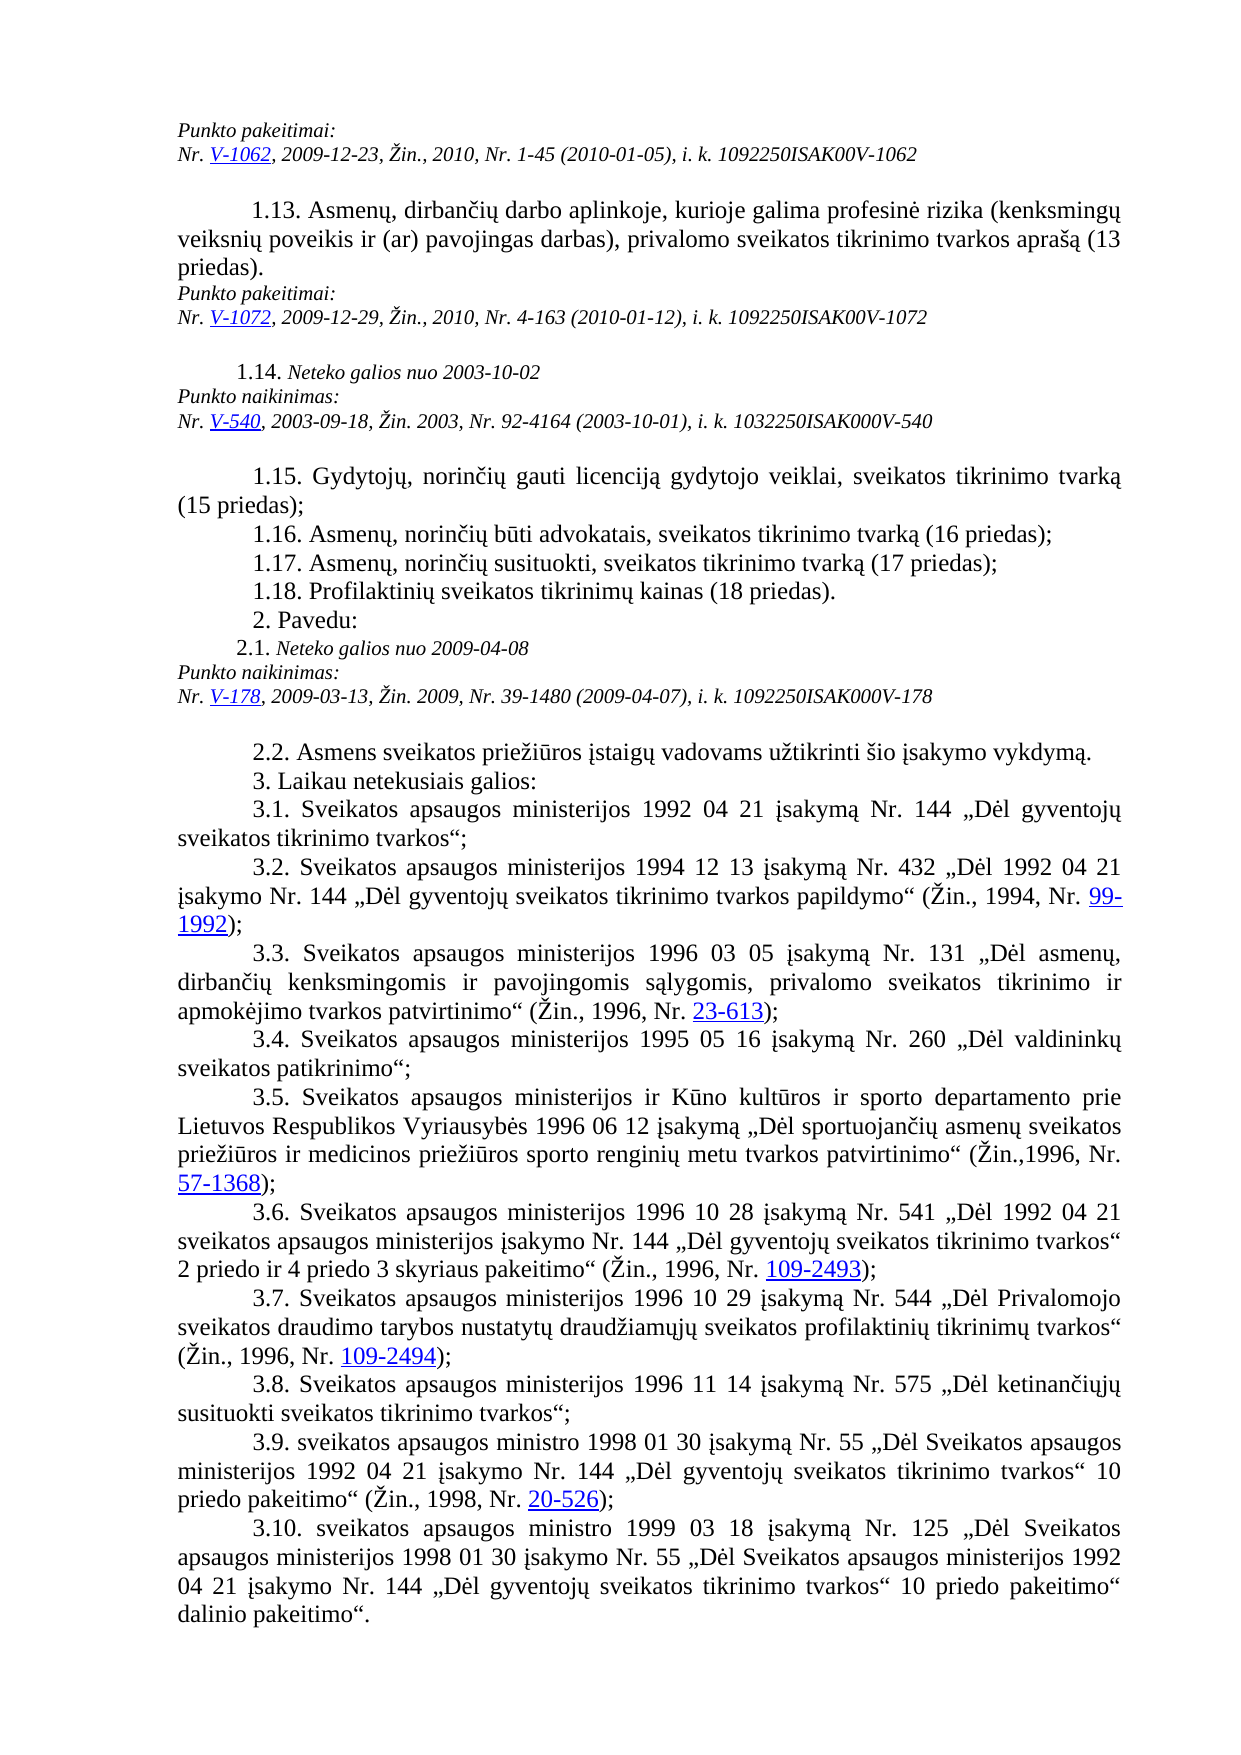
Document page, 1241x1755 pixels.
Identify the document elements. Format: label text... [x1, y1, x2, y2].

text Nr. V-178, 2009-03-13, Žin. 2009, Nr. 39-1480 (2009-04-07), i. k. 1092250ISAK000V-178 [177, 684, 1122, 708]
text Nr. V-540, 2003-09-18, Žin. 2003, Nr. 92-4164 (2003-10-01), i. k. 1032250ISAK000V-540 [177, 408, 1122, 433]
text 3.8. Sveikatos apsaugos ministerijos 1996 11 14 įsakymą Nr. 575 „Dėl ketinančiųjų susituokti sveikatos tikrinimo tvarkos“; [177, 1369, 1122, 1427]
text 3.2. Sveikatos apsaugos ministerijos 1994 12 13 įsakymą Nr. 432 „Dėl 1992 04 21 įsakymo Nr. 144 „Dėl gyventojų sveikatos tikrinimo tvarkos papildymo“ (Žin., 1994, Nr. 99-1992); [177, 852, 1122, 938]
text 3.3. Sveikatos apsaugos ministerijos 1996 03 05 įsakymą Nr. 131 „Dėl asmenų, dirbančių kenksmingomis ir pavojingomis sąlygomis, privalomo sveikatos tikrinimo ir apmokėjimo tvarkos patvirtinimo“ (Žin., 1996, Nr. 23-613); [177, 938, 1122, 1024]
text 1.15. Gydytojų, norinčių gauti licenciją gydytojo veiklai, sveikatos tikrinimo tvarką (15 priedas); [177, 461, 1122, 519]
text 3.10. sveikatos apsaugos ministro 1999 03 18 įsakymą Nr. 125 „Dėl Sveikatos apsaugos ministerijos 1998 01 30 įsakymo Nr. 55 „Dėl Sveikatos apsaugos ministerijos 1992 04 21 įsakymo Nr. 144 „Dėl gyventojų sveikatos tikrinimo tvarkos“ 10 priedo pakeitimo“ dalinio pakeitimo“. [177, 1513, 1122, 1628]
text 1.16. Asmenų, norinčių būti advokatais, sveikatos tikrinimo tvarką (16 priedas); [177, 519, 1122, 548]
text Nr. V-1062, 2009-12-23, Žin., 2010, Nr. 1-45 (2010-01-05), i. k. 1092250ISAK00V-1062 [177, 142, 1122, 166]
text 1.14. Neteko galios nuo 2003-10-02 [177, 358, 1122, 384]
text Punkto pakeitimai: [177, 281, 1122, 305]
text Punkto naikinimas: [177, 660, 1122, 684]
text 2.2. Asmens sveikatos priežiūros įstaigų vadovams užtikrinti šio įsakymo vykdymą. [177, 737, 1122, 766]
text 3.6. Sveikatos apsaugos ministerijos 1996 10 28 įsakymą Nr. 541 „Dėl 1992 04 21 sveikatos apsaugos ministerijos įsakymo Nr. 144 „Dėl gyventojų sveikatos tikrinimo tvarkos“ 2 priedo ir 4 priedo 3 skyriaus pakeitimo“ (Žin., 1996, Nr. 109-2493); [177, 1197, 1122, 1283]
text Nr. V-1072, 2009-12-29, Žin., 2010, Nr. 4-163 (2010-01-12), i. k. 1092250ISAK00V-1072 [177, 305, 1122, 329]
text 3.5. Sveikatos apsaugos ministerijos ir Kūno kultūros ir sporto departamento prie Lietuvos Respublikos Vyriausybės 1996 06 12 įsakymą „Dėl sportuojančių asmenų sveikatos priežiūros ir medicinos priežiūros sporto renginių metu tvarkos patvirtinimo“ (Žin.,1996, Nr. 57-1368); [177, 1082, 1122, 1197]
text 2.1. Neteko galios nuo 2009-04-08 [177, 634, 1122, 660]
text 3.7. Sveikatos apsaugos ministerijos 1996 10 29 įsakymą Nr. 544 „Dėl Privalomojo sveikatos draudimo tarybos nustatytų draudžiamųjų sveikatos profilaktinių tikrinimų tvarkos“ (Žin., 1996, Nr. 109-2494); [177, 1283, 1122, 1369]
text 3.9. sveikatos apsaugos ministro 1998 01 30 įsakymą Nr. 55 „Dėl Sveikatos apsaugos ministerijos 1992 04 21 įsakymo Nr. 144 „Dėl gyventojų sveikatos tikrinimo tvarkos“ 10 priedo pakeitimo“ (Žin., 1998, Nr. 20-526); [177, 1427, 1122, 1513]
text 1.13. Asmenų, dirbančių darbo aplinkoje, kurioje galima profesinė rizika (kenksmingų veiksnių poveikis ir (ar) pavojingas darbas), privalomo sveikatos tikrinimo tvarkos aprašą (13 priedas). [177, 195, 1122, 281]
text 2. Pavedu: [177, 605, 1122, 634]
text 3.1. Sveikatos apsaugos ministerijos 1992 04 21 įsakymą Nr. 144 „Dėl gyventojų sveikatos tikrinimo tvarkos“; [177, 794, 1122, 852]
text 1.18. Profilaktinių sveikatos tikrinimų kainas (18 priedas). [177, 576, 1122, 605]
text Punkto naikinimas: [177, 384, 1122, 408]
text Punkto pakeitimai: [177, 118, 1122, 142]
text 1.17. Asmenų, norinčių susituokti, sveikatos tikrinimo tvarką (17 priedas); [177, 548, 1122, 576]
text 3. Laikau netekusiais galios: [177, 766, 1122, 794]
text 3.4. Sveikatos apsaugos ministerijos 1995 05 16 įsakymą Nr. 260 „Dėl valdininkų sveikatos patikrinimo“; [177, 1024, 1122, 1082]
